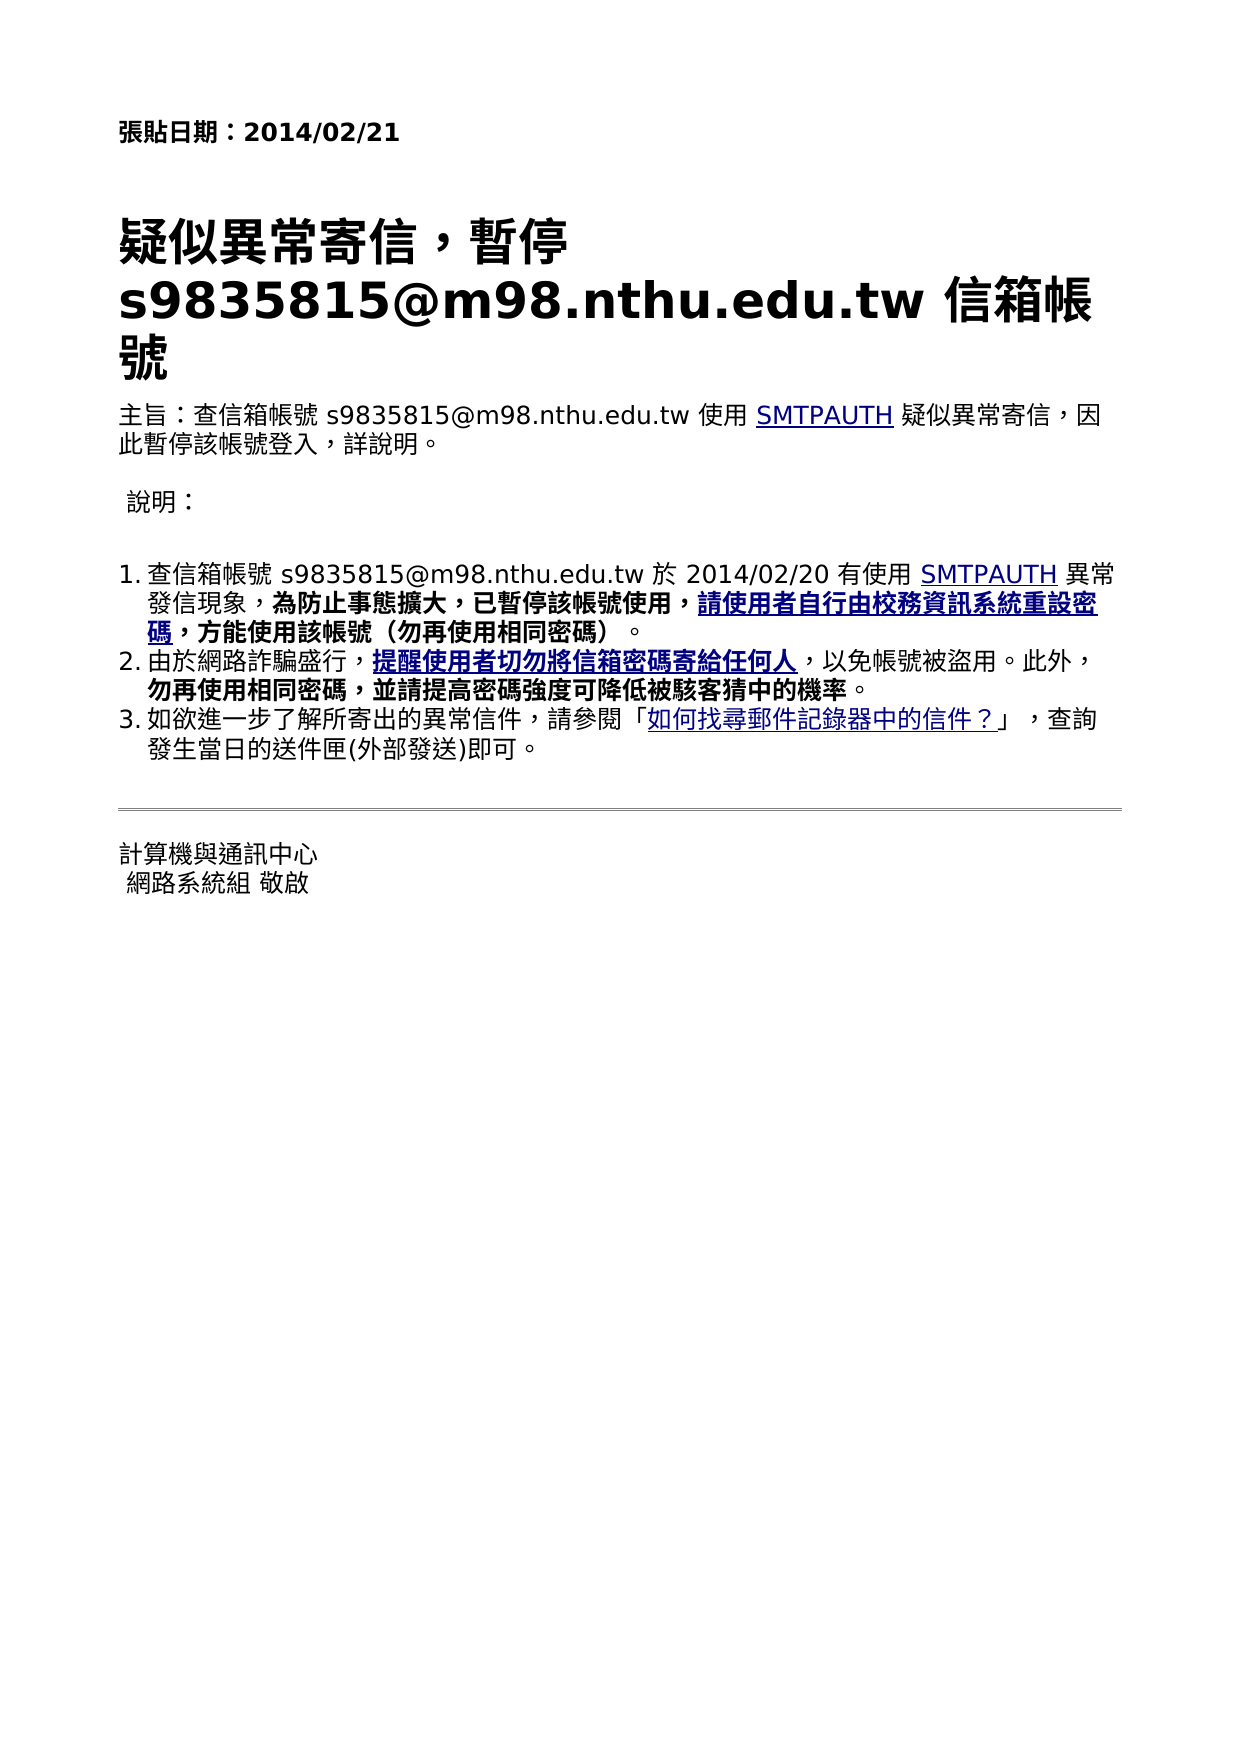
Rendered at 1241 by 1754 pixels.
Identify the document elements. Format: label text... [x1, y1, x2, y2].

list 由於網路詐騙盛行，提醒使用者切勿將信箱密碼寄給任何人，以免帳號被盜用。此外，勿再使用相同密碼，並請提高密碼強度可降低被駭客猜中的機率。 [118, 647, 1122, 706]
text 主旨：查信箱帳號 s9835815@m98.nthu.edu.tw 使用 SMTPAUTH 疑似異常寄信，因此暫停該帳號登入，詳說明。 說明： [118, 401, 1122, 518]
list 如欲進一步了解所寄出的異常信件，請參閱「如何找尋郵件記錄器中的信件？」，查詢發生當日的送件匣(外部發送)即可。 [118, 706, 1122, 764]
text 張貼日期：2014/02/21 [118, 118, 1122, 176]
text 計算機與通訊中心 網路系統組 敬啟 [118, 840, 1122, 898]
list 查信箱帳號 s9835815@m98.nthu.edu.tw 於 2014/02/20 有使用 SMTPAUTH 異常發信現象，為防止事態擴大，已暫停該帳號使用，請使用者自行由校務資訊系統重設密碼，方能使用該帳號（勿再使用相同密碼）。 [118, 560, 1122, 647]
subtitle 疑似異常寄信，暫停 s9835815@m98.nthu.edu.tw 信箱帳號 [118, 214, 1122, 389]
